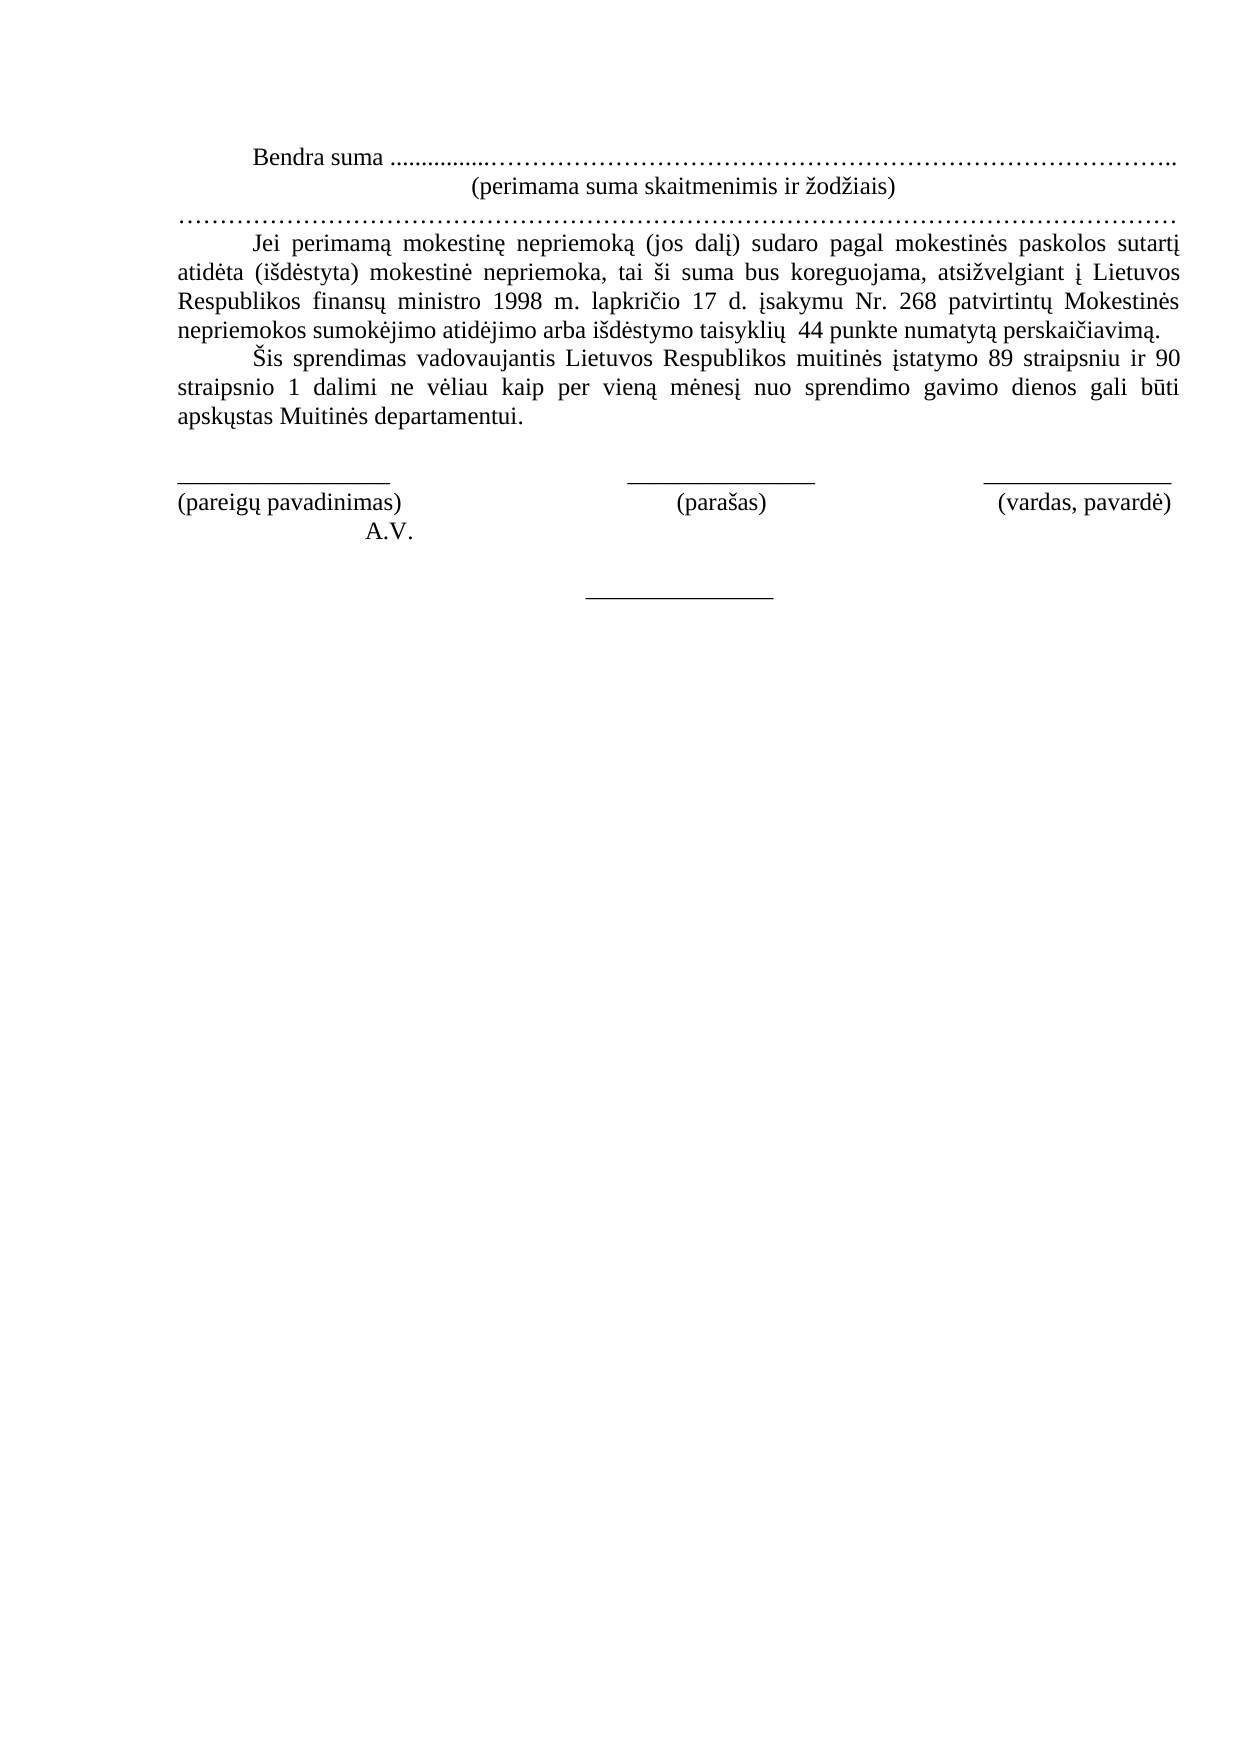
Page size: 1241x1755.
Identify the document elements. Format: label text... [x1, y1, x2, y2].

text Jei perimamą mokestinę nepriemoką (jos dalį) sudaro pagal mokestinės paskolos sutartį atidėta (išdėstyta) mokestinė nepriemoka, tai ši suma bus koreguojama, atsižvelgiant į Lietuvos Respublikos finansų ministro 1998 m. lapkričio 17 d. įsakymu Nr. 268 patvirtintų Mokestinės nepriemokos sumokėjimo atidėjimo arba išdėstymo taisyklių 44 punkte numatytą perskaičiavimą. [177, 228, 1181, 343]
text Bendra suma ................……………………………………………………………………….. [177, 142, 1181, 171]
text _______________ [177, 573, 1181, 602]
text A.V. [177, 516, 1181, 545]
text Šis sprendimas vadovaujantis Lietuvos Respublikos muitinės įstatymo 89 straipsniu ir 90 straipsnio 1 dalimi ne vėliau kaip per vieną mėnesį nuo sprendimo gavimo dienos gali būti apskųstas Muitinės departamentui. [177, 343, 1181, 430]
text (pareigų pavadinimas) (parašas) (vardas, pavardė) [177, 487, 1181, 516]
text _________________ _______________ _______________ [177, 458, 1181, 487]
text ………………………………………………………………………………………………………… [177, 200, 1181, 228]
text (perimama suma skaitmenimis ir žodžiais) [177, 171, 1181, 200]
